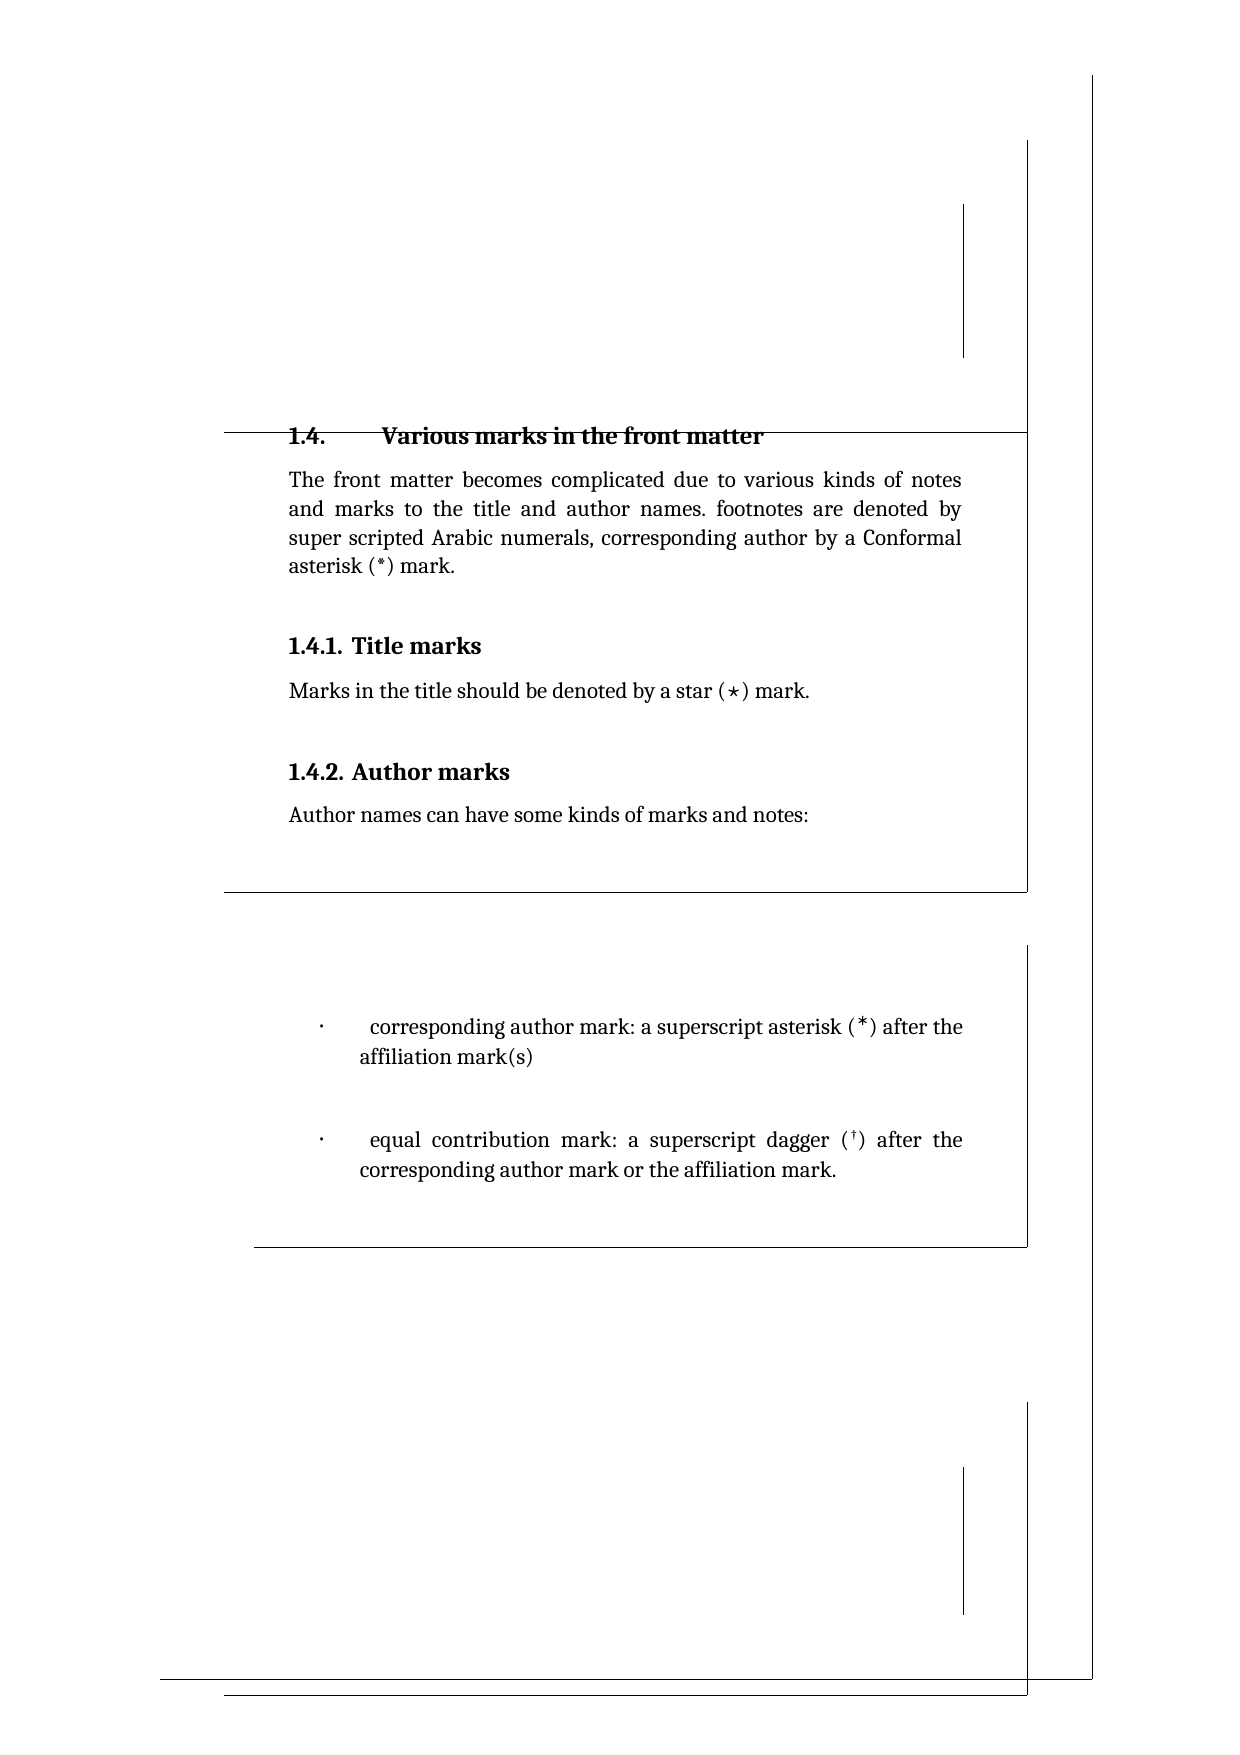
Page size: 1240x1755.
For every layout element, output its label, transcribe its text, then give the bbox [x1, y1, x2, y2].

text Marks in the title should be denoted by a star (⋆) mark. [224, 612, 1027, 693]
list Title marks [224, 568, 1027, 612]
list Author marks [224, 693, 1027, 737]
text The front matter becomes complicated due to various kinds of notes and marks to the title and author names. footnotes are denoted by super scripted Arabic numerals, corresponding author by a Conformal asterisk (*) mark. [224, 402, 1027, 568]
list Various marks in the front matter [224, 358, 1027, 402]
text Author names can have some kinds of marks and notes: [224, 737, 1027, 892]
list equal contribution mark: a superscript dagger (†) after the corresponding author mark or the affiliation mark. [254, 1058, 1027, 1247]
list corresponding author mark: a superscript asterisk (∗) after the affiliation mark(s) [254, 945, 1027, 1058]
